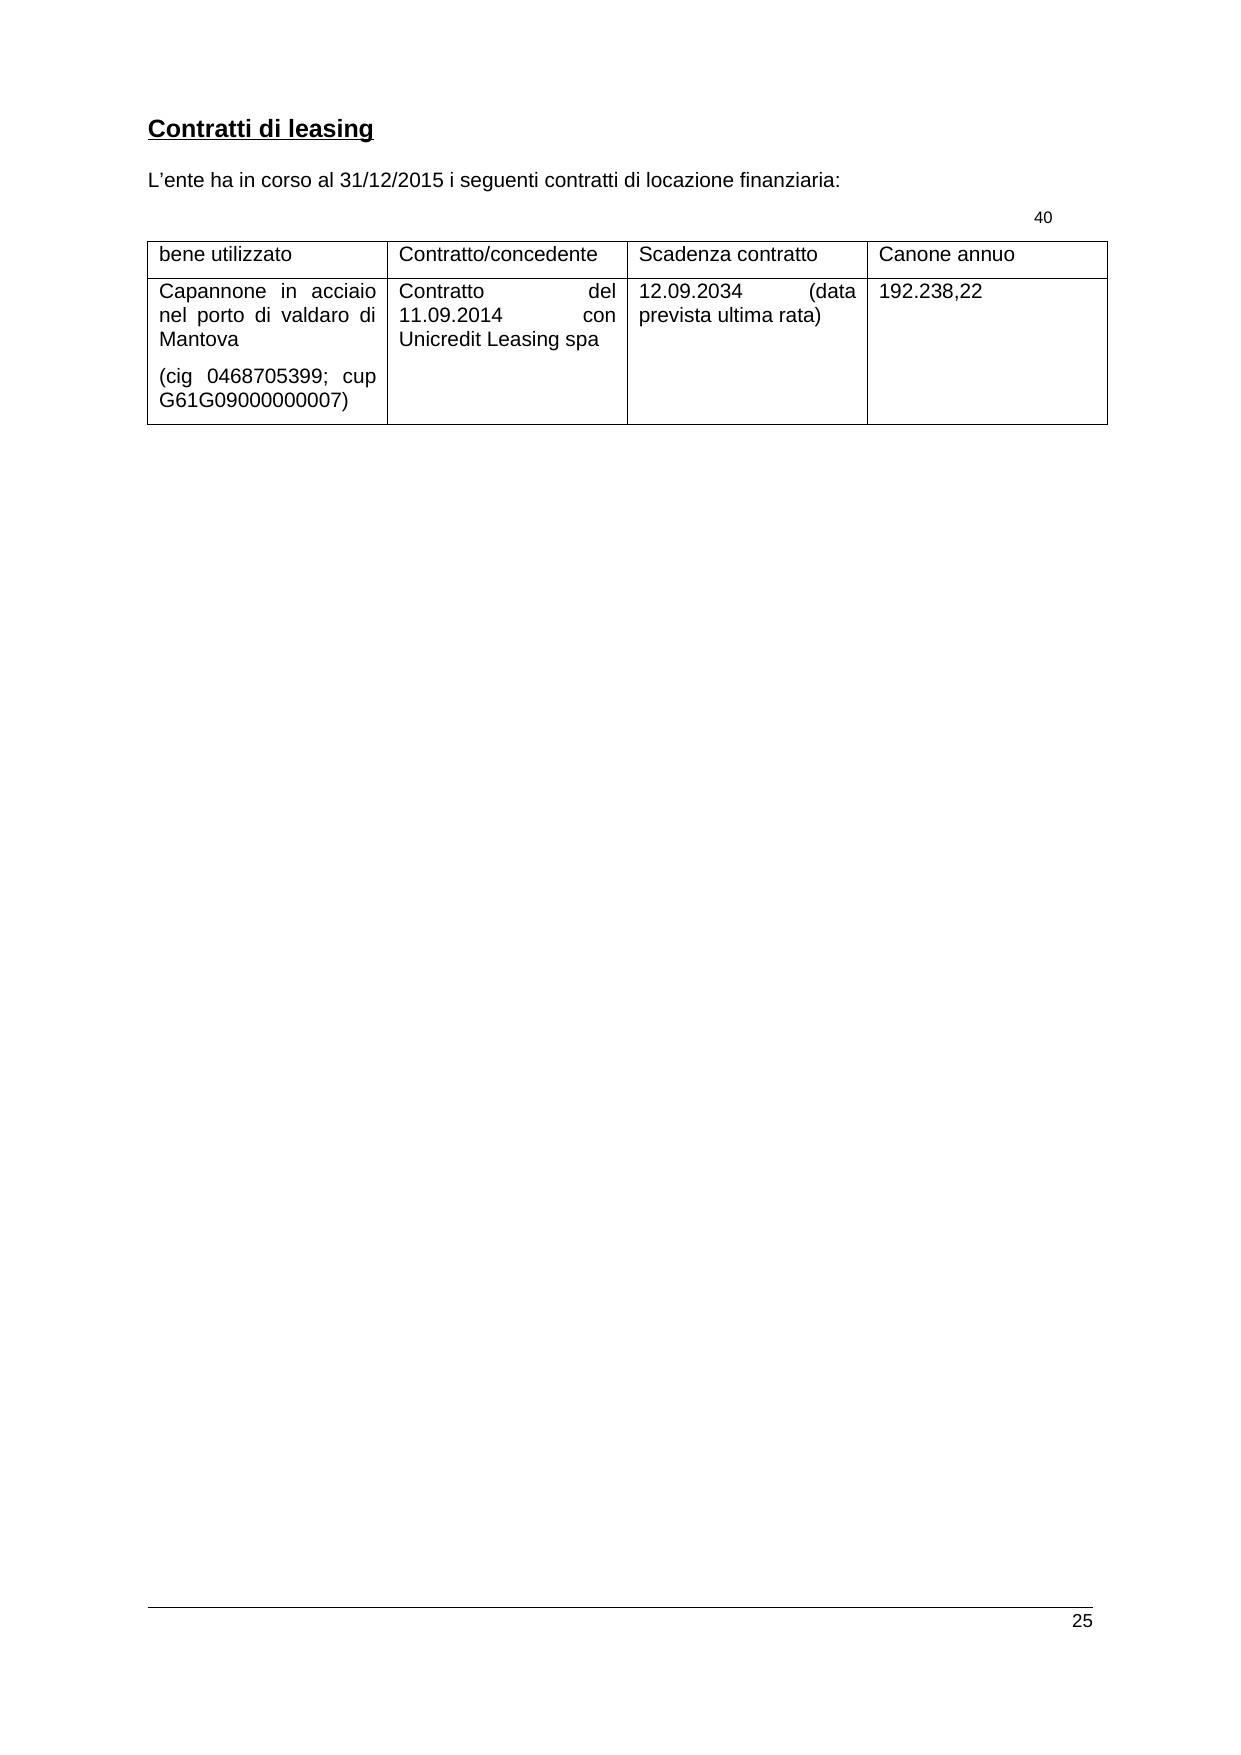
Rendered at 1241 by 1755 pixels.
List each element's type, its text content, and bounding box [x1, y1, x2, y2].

table_header Canone annuo [868, 242, 1107, 278]
table_cell Capannone in acciaio nel porto di valdaro di Mantova (cig 0468705399; cup G61G09000000007) [148, 279, 387, 424]
table_header Scadenza contratto [628, 242, 867, 278]
text L’ente ha in corso al 31/12/2015 i seguenti contratti di locazione finanziaria: [148, 168, 1093, 192]
table_header Contratto/concedente [388, 242, 627, 278]
table_header bene utilizzato [148, 242, 387, 278]
table_cell 12.09.2034 (data prevista ultima rata) [628, 279, 867, 424]
text 40 [148, 204, 1093, 228]
table_cell 192.238,22 [868, 279, 1107, 424]
subtitle Contratti di leasing [148, 114, 1093, 143]
table_cell Contratto del 11.09.2014 con Unicredit Leasing spa [388, 279, 627, 424]
